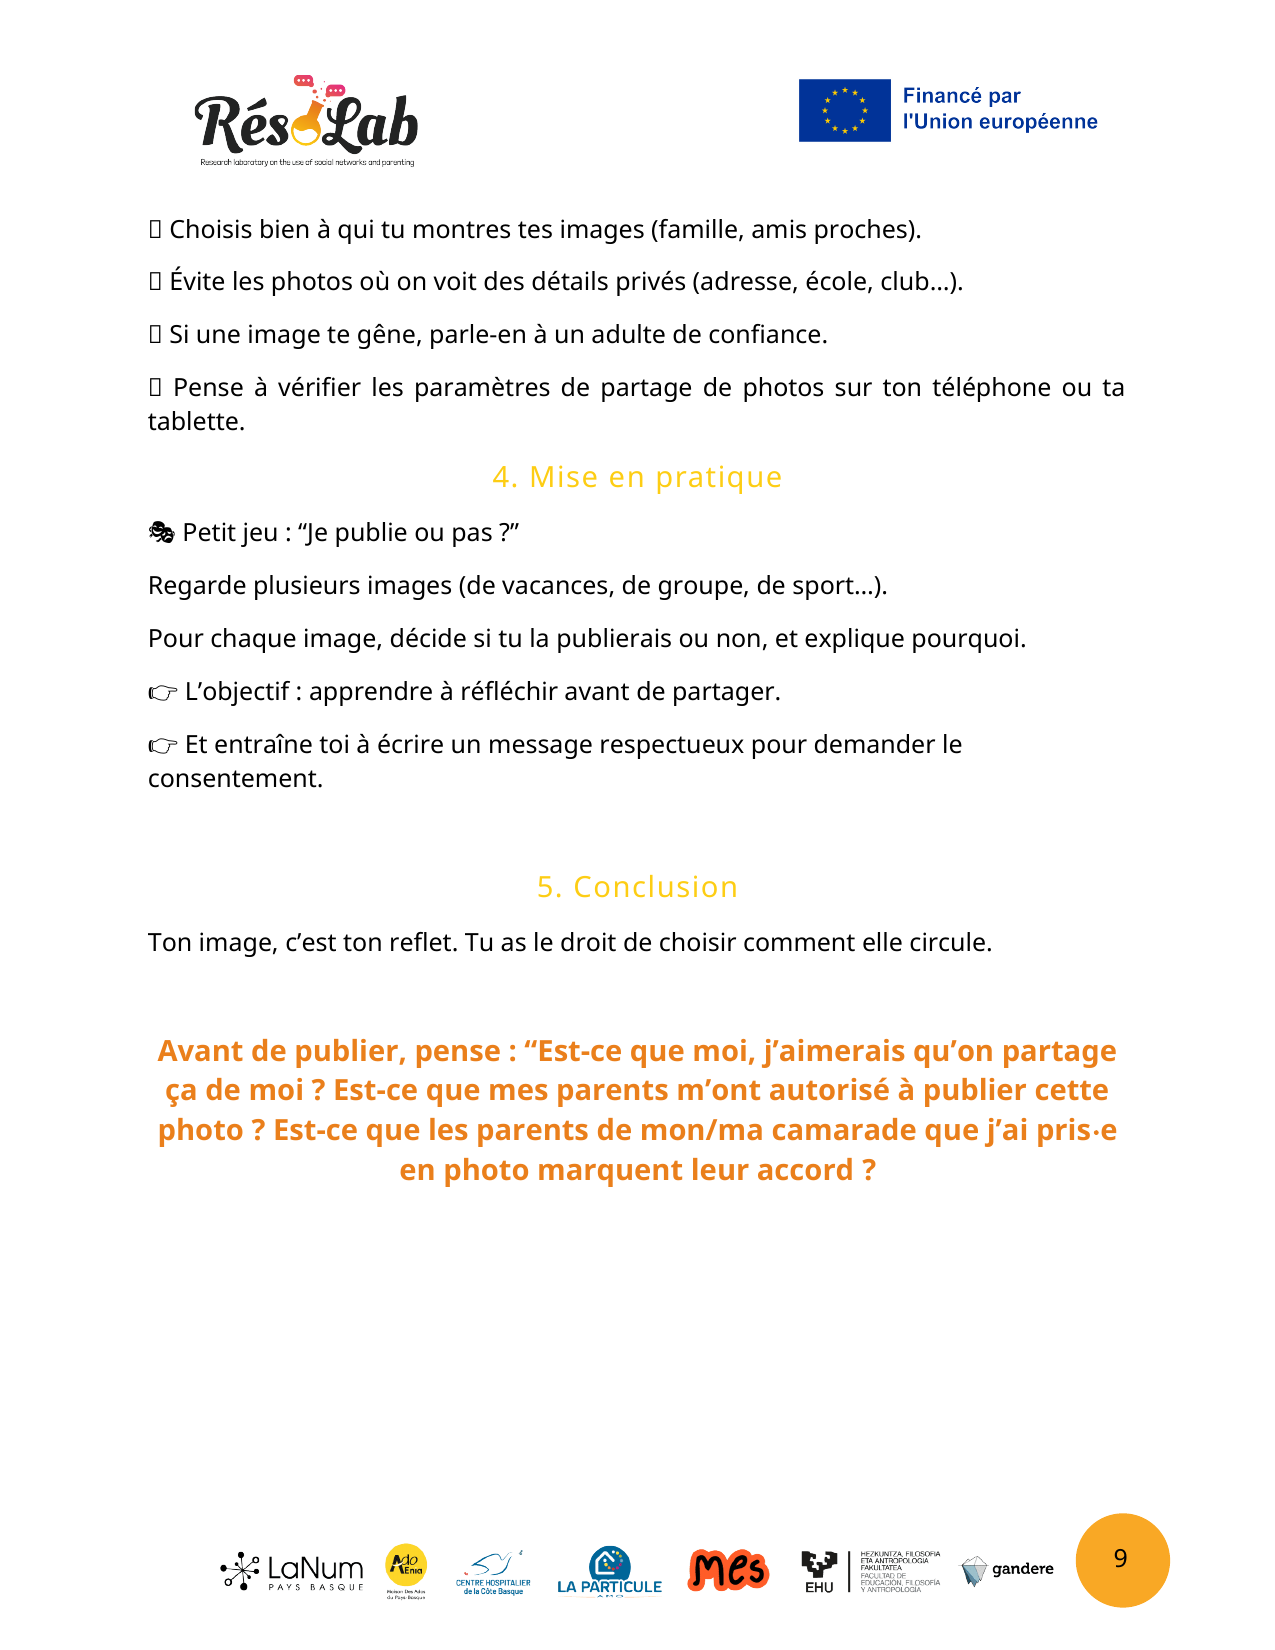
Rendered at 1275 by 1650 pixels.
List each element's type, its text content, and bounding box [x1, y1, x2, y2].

text 5. Conclusion [148, 866, 1127, 906]
text 👉 L’objectif : apprendre à réfléchir avant de partager. [148, 673, 1127, 707]
text Regarde plusieurs images (de vacances, de groupe, de sport…). [148, 568, 1127, 602]
text 👉 Et entraîne toi à écrire un message respectueux pour demander le consentement. [148, 726, 1127, 794]
text Ton image, c’est ton reflet. Tu as le droit de choisir comment elle circule. [148, 924, 1127, 958]
picture [213, 1541, 1062, 1602]
picture [194, 75, 418, 173]
text 🎭 Petit jeu : “Je publie ou pas ?” [148, 515, 1127, 549]
text ✅ Choisis bien à qui tu montres tes images (famille, amis proches). [148, 211, 1127, 245]
text ✅ Si une image te gêne, parle-en à un adulte de confiance. [148, 317, 1127, 351]
text Avant de publier, pense : “Est-ce que moi, j’aimerais qu’on partage ça de moi ? Est-ce que mes parents m’ont autorisé à publier cette photo ? Est-ce que les parents de mon/ma camarade que j’ai pris⋅e en photo marquent leur accord ? [148, 1030, 1127, 1189]
text 4. Mise en pratique [148, 457, 1127, 496]
text ✅ Évite les photos où on voit des détails privés (adresse, école, club…). [148, 264, 1127, 298]
text Pour chaque image, décide si tu la publierais ou non, et explique pourquoi. [148, 621, 1127, 655]
text ✅ Pense à vérifier les paramètres de partage de photos sur ton téléphone ou ta tablette. [148, 370, 1127, 438]
picture [794, 75, 1111, 147]
